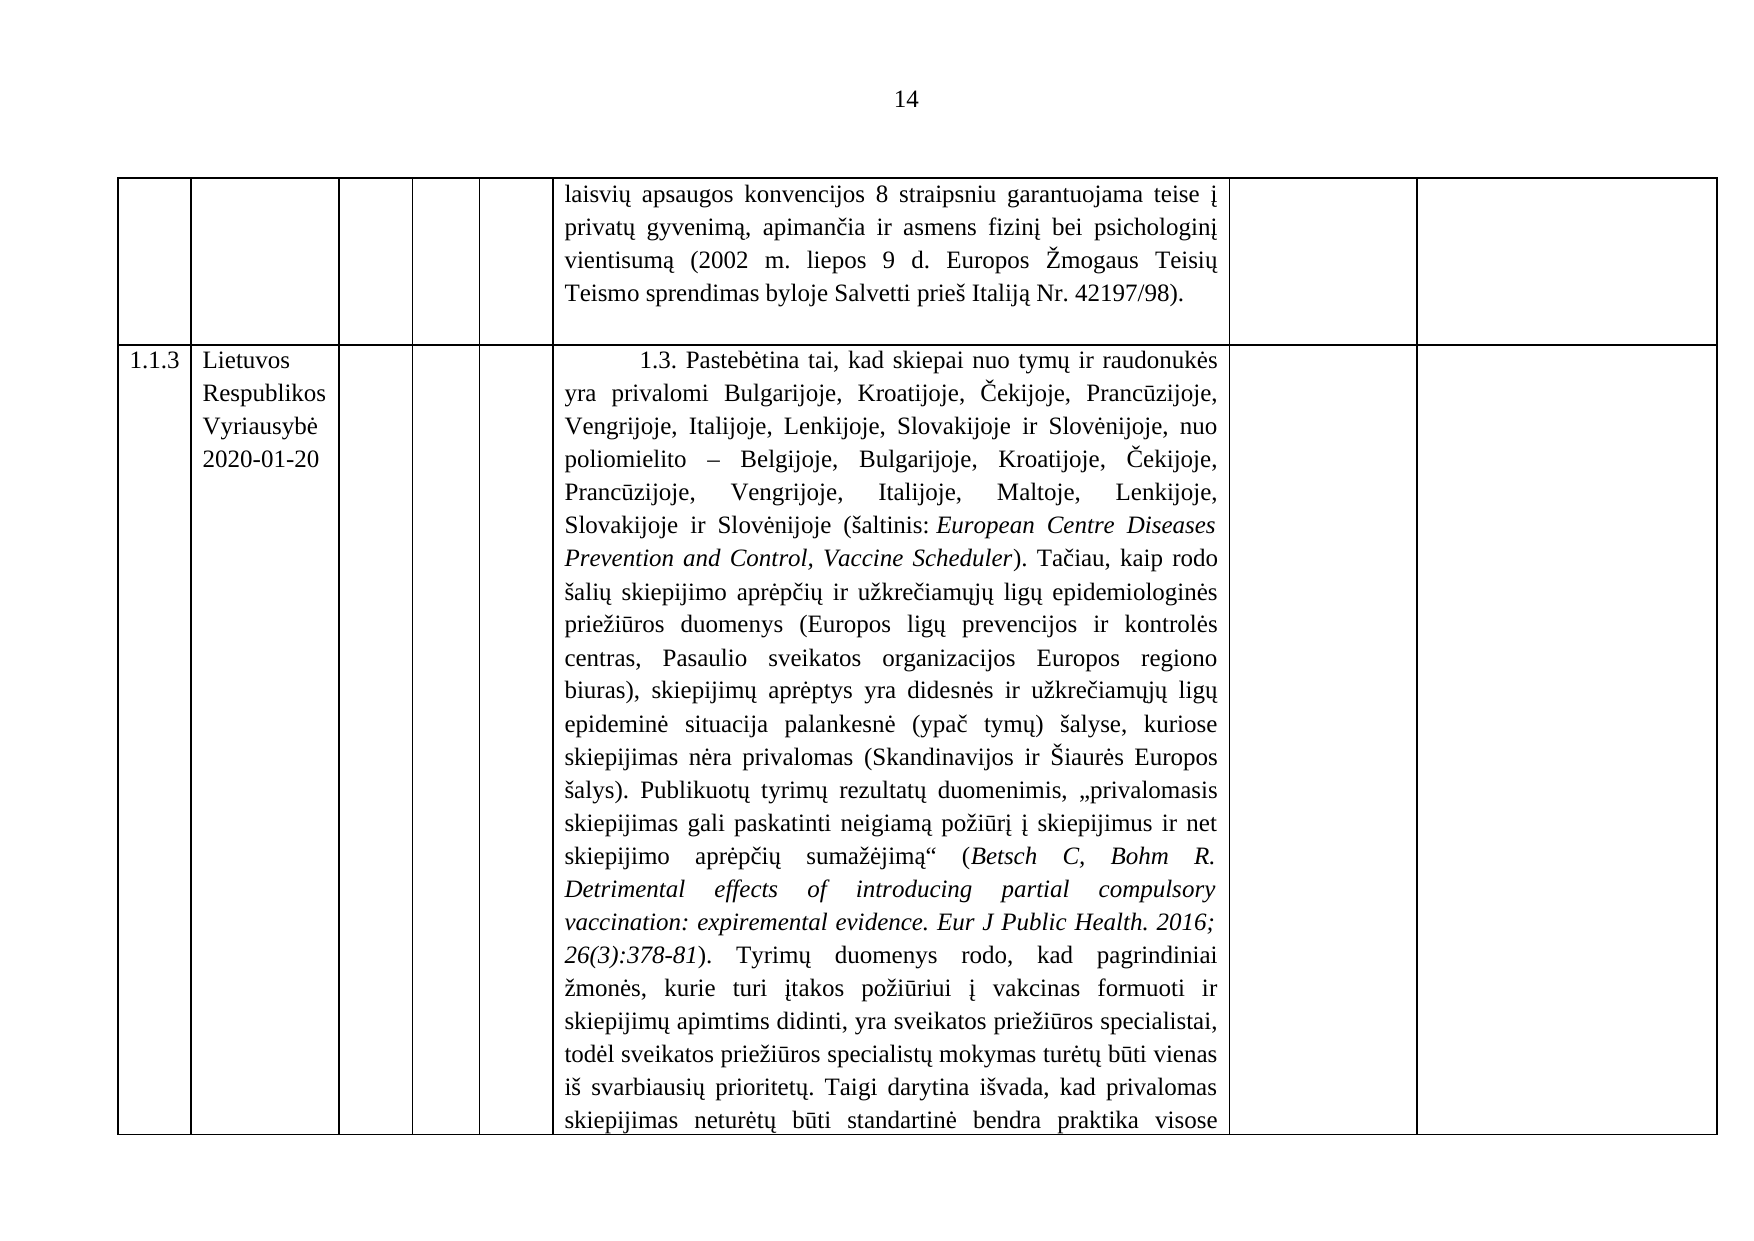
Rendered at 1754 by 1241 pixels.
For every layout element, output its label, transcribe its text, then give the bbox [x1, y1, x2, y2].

table_cell [1230, 346, 1416, 1134]
table_cell [192, 179, 338, 344]
table_cell [480, 179, 552, 344]
table_cell [413, 346, 479, 1134]
table_cell [340, 179, 412, 344]
table_cell 1.1.3 [119, 346, 190, 1134]
table_cell Lietuvos Respublikos Vyriausybė 2020-01-20 [192, 346, 338, 1134]
table_cell [1418, 346, 1716, 1134]
table_cell 1.3. Pastebėtina tai, kad skiepai nuo tymų ir raudonukės yra privalomi Bulgarijoje, Kroatijoje, Čekijoje, Prancūzijoje, Vengrijoje, Italijoje, Lenkijoje, Slovakijoje ir Slovėnijoje, nuo poliomielito – Belgijoje, Bulgarijoje, Kroatijoje, Čekijoje, Prancūzijoje, Vengrijoje, Italijoje, Maltoje, Lenkijoje, Slovakijoje ir Slovėnijoje (šaltinis: European Centre Diseases Prevention and Control, Vaccine Scheduler). Tačiau, kaip rodo šalių skiepijimo aprėpčių ir užkrečiamųjų ligų epidemiologinės priežiūros duomenys (Europos ligų prevencijos ir kontrolės centras, Pasaulio sveikatos organizacijos Europos regiono biuras), skiepijimų aprėptys yra didesnės ir užkrečiamųjų ligų epideminė situacija palankesnė (ypač tymų) šalyse, kuriose skiepijimas nėra privalomas (Skandinavijos ir Šiaurės Europos šalys). Publikuotų tyrimų rezultatų duomenimis, „privalomasis skiepijimas gali paskatinti neigiamą požiūrį į skiepijimus ir net skiepijimo aprėpčių sumažėjimą“ (Betsch C, Bohm R. Detrimental effects of introducing partial compulsory vaccination: expiremental evidence. Eur J Public Health. 2016; 26(3):378-81). Tyrimų duomenys rodo, kad pagrindiniai žmonės, kurie turi įtakos požiūriui į vakcinas formuoti ir skiepijimų apimtims didinti, yra sveikatos priežiūros specialistai, todėl sveikatos priežiūros specialistų mokymas turėtų būti vienas iš svarbiausių prioritetų. Taigi darytina išvada, kad privalomas skiepijimas neturėtų būti standartinė bendra praktika visose [554, 346, 1229, 1134]
table_cell [413, 179, 479, 344]
table_cell [119, 179, 190, 344]
table_cell [1230, 179, 1416, 344]
table_cell [340, 346, 412, 1134]
table_cell [1418, 179, 1716, 344]
table_cell [480, 346, 552, 1134]
table_cell laisvių apsaugos konvencijos 8 straipsniu garantuojama teise į privatų gyvenimą, apimančia ir asmens fizinį bei psichologinį vientisumą (2002 m. liepos 9 d. Europos Žmogaus Teisių Teismo sprendimas byloje Salvetti prieš Italiją Nr. 42197/98). [554, 179, 1229, 344]
